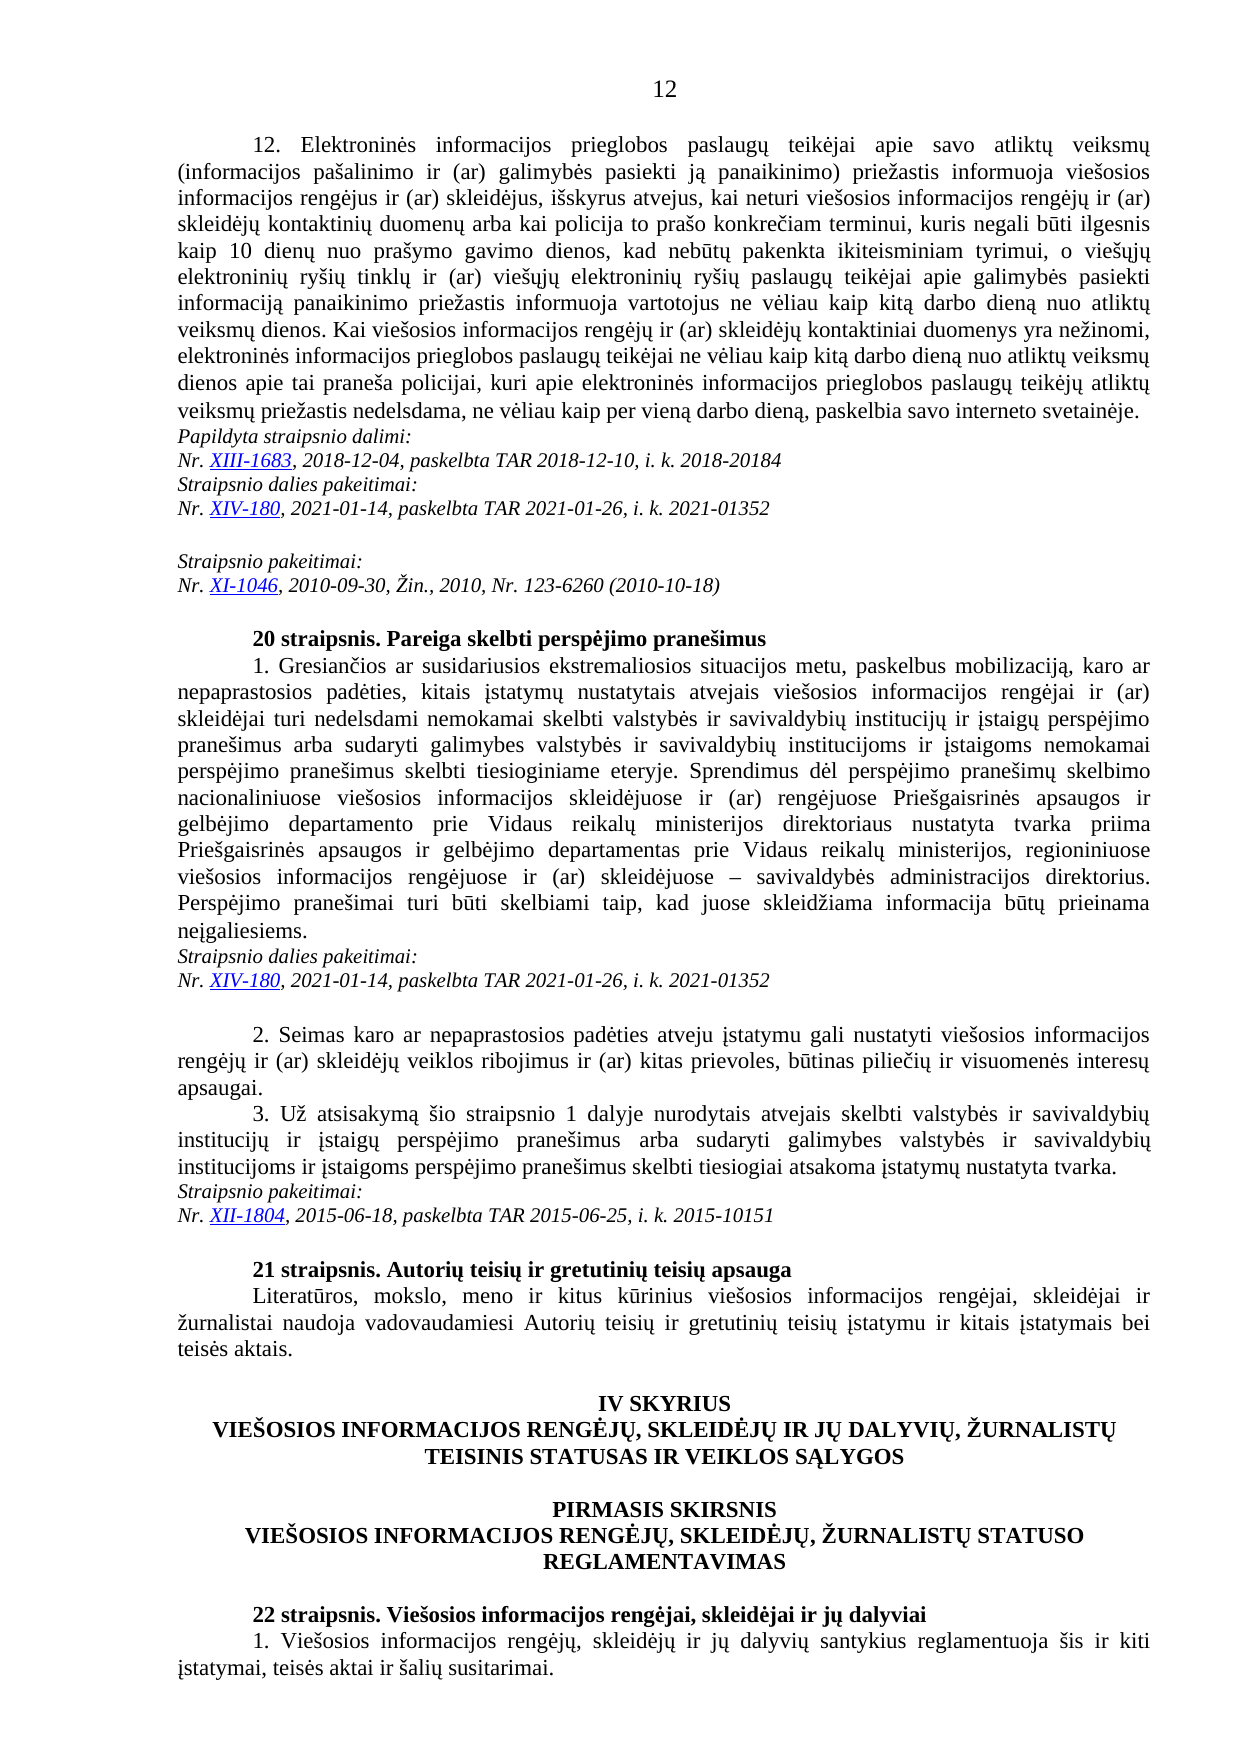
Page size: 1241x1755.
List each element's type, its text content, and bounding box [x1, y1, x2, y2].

text Nr. XII-1804, 2015-06-18, paskelbta TAR 2015-06-25, i. k. 2015-10151 [177, 1203, 1152, 1227]
text Nr. XI-1046, 2010-09-30, Žin., 2010, Nr. 123-6260 (2010-10-18) [177, 573, 1152, 597]
text 1. Gresiančios ar susidariusios ekstremaliosios situacijos metu, paskelbus mobilizaciją, karo ar nepaprastosios padėties, kitais įstatymų nustatytais atvejais viešosios informacijos rengėjai ir (ar) skleidėjai turi nedelsdami nemokamai skelbti valstybės ir savivaldybių institucijų ir įstaigų perspėjimo pranešimus arba sudaryti galimybes valstybės ir savivaldybių institucijoms ir įstaigoms nemokamai perspėjimo pranešimus skelbti tiesioginiame eteryje. Sprendimus dėl perspėjimo pranešimų skelbimo nacionaliniuose viešosios informacijos skleidėjuose ir (ar) rengėjuose Priešgaisrinės apsaugos ir gelbėjimo departamento prie Vidaus reikalų ministerijos direktoriaus nustatyta tvarka priima Priešgaisrinės apsaugos ir gelbėjimo departamentas prie Vidaus reikalų ministerijos, regioniniuose viešosios informacijos rengėjuose ir (ar) skleidėjuose – savivaldybės administracijos direktorius. Perspėjimo pranešimai turi būti skelbiami taip, kad juose skleidžiama informacija būtų prieinama neįgaliesiems. [177, 652, 1152, 944]
text Straipsnio pakeitimai: [177, 549, 1152, 573]
text Straipsnio dalies pakeitimai: [177, 944, 1152, 968]
text Papildyta straipsnio dalimi: [177, 424, 1152, 448]
text Nr. XIV-180, 2021-01-14, paskelbta TAR 2021-01-26, i. k. 2021-01352 [177, 968, 1152, 992]
text Literatūros, mokslo, meno ir kitus kūrinius viešosios informacijos rengėjai, skleidėjai ir žurnalistai naudoja vadovaudamiesi Autorių teisių ir gretutinių teisių įstatymu ir kitais įstatymais bei teisės aktais. [177, 1282, 1152, 1361]
text 2. Seimas karo ar nepaprastosios padėties atveju įstatymu gali nustatyti viešosios informacijos rengėjų ir (ar) skleidėjų veiklos ribojimus ir (ar) kitas prievoles, būtinas piliečių ir visuomenės interesų apsaugai. [177, 1021, 1152, 1100]
text 22 straipsnis. Viešosios informacijos rengėjai, skleidėjai ir jų dalyviai [177, 1601, 1152, 1627]
text Straipsnio pakeitimai: [177, 1179, 1152, 1203]
text Nr. XIII-1683, 2018-12-04, paskelbta TAR 2018-12-10, i. k. 2018-20184 [177, 448, 1152, 472]
text 21 straipsnis. Autorių teisių ir gretutinių teisių apsauga [177, 1256, 1152, 1282]
text 12. Elektroninės informacijos prieglobos paslaugų teikėjai apie savo atliktų veiksmų (informacijos pašalinimo ir (ar) galimybės pasiekti ją panaikinimo) priežastis informuoja viešosios informacijos rengėjus ir (ar) skleidėjus, išskyrus atvejus, kai neturi viešosios informacijos rengėjų ir (ar) skleidėjų kontaktinių duomenų arba kai policija to prašo konkrečiam terminui, kuris negali būti ilgesnis kaip 10 dienų nuo prašymo gavimo dienos, kad nebūtų pakenkta ikiteisminiam tyrimui, o viešųjų elektroninių ryšių tinklų ir (ar) viešųjų elektroninių ryšių paslaugų teikėjai apie galimybės pasiekti informaciją panaikinimo priežastis informuoja vartotojus ne vėliau kaip kitą darbo dieną nuo atliktų veiksmų dienos. Kai viešosios informacijos rengėjų ir (ar) skleidėjų kontaktiniai duomenys yra nežinomi, elektroninės informacijos prieglobos paslaugų teikėjai ne vėliau kaip kitą darbo dieną nuo atliktų veiksmų dienos apie tai praneša policijai, kuri apie elektroninės informacijos prieglobos paslaugų teikėjų atliktų veiksmų priežastis nedelsdama, ne vėliau kaip per vieną darbo dieną, paskelbia savo interneto svetainėje. [177, 131, 1152, 424]
text VIešosios informacijos rengėjų, SKLEIDĖJŲ, ŽURNALISTŲ STATUSO REGLAMENTAVIMAS [177, 1522, 1152, 1575]
text PIRMASIS skirsnis [177, 1496, 1152, 1522]
text 20 straipsnis. Pareiga skelbti perspėjimo pranešimus [177, 626, 1152, 652]
text Nr. XIV-180, 2021-01-14, paskelbta TAR 2021-01-26, i. k. 2021-01352 [177, 496, 1152, 520]
text Viešosios informacijos rengėjų, SKLEIDĖJŲ IR jų dalyvių, ŽURNALISTŲ teisinis statusas ir veiklos sąlygos [177, 1417, 1152, 1469]
subtitle IV SKYRIUS [177, 1390, 1152, 1417]
text Straipsnio dalies pakeitimai: [177, 472, 1152, 496]
text 1. Viešosios informacijos rengėjų, skleidėjų ir jų dalyvių santykius reglamentuoja šis ir kiti įstatymai, teisės aktai ir šalių susitarimai. [177, 1627, 1152, 1680]
text 3. Už atsisakymą šio straipsnio 1 dalyje nurodytais atvejais skelbti valstybės ir savivaldybių institucijų ir įstaigų perspėjimo pranešimus arba sudaryti galimybes valstybės ir savivaldybių institucijoms ir įstaigoms perspėjimo pranešimus skelbti tiesiogiai atsakoma įstatymų nustatyta tvarka. [177, 1100, 1152, 1179]
